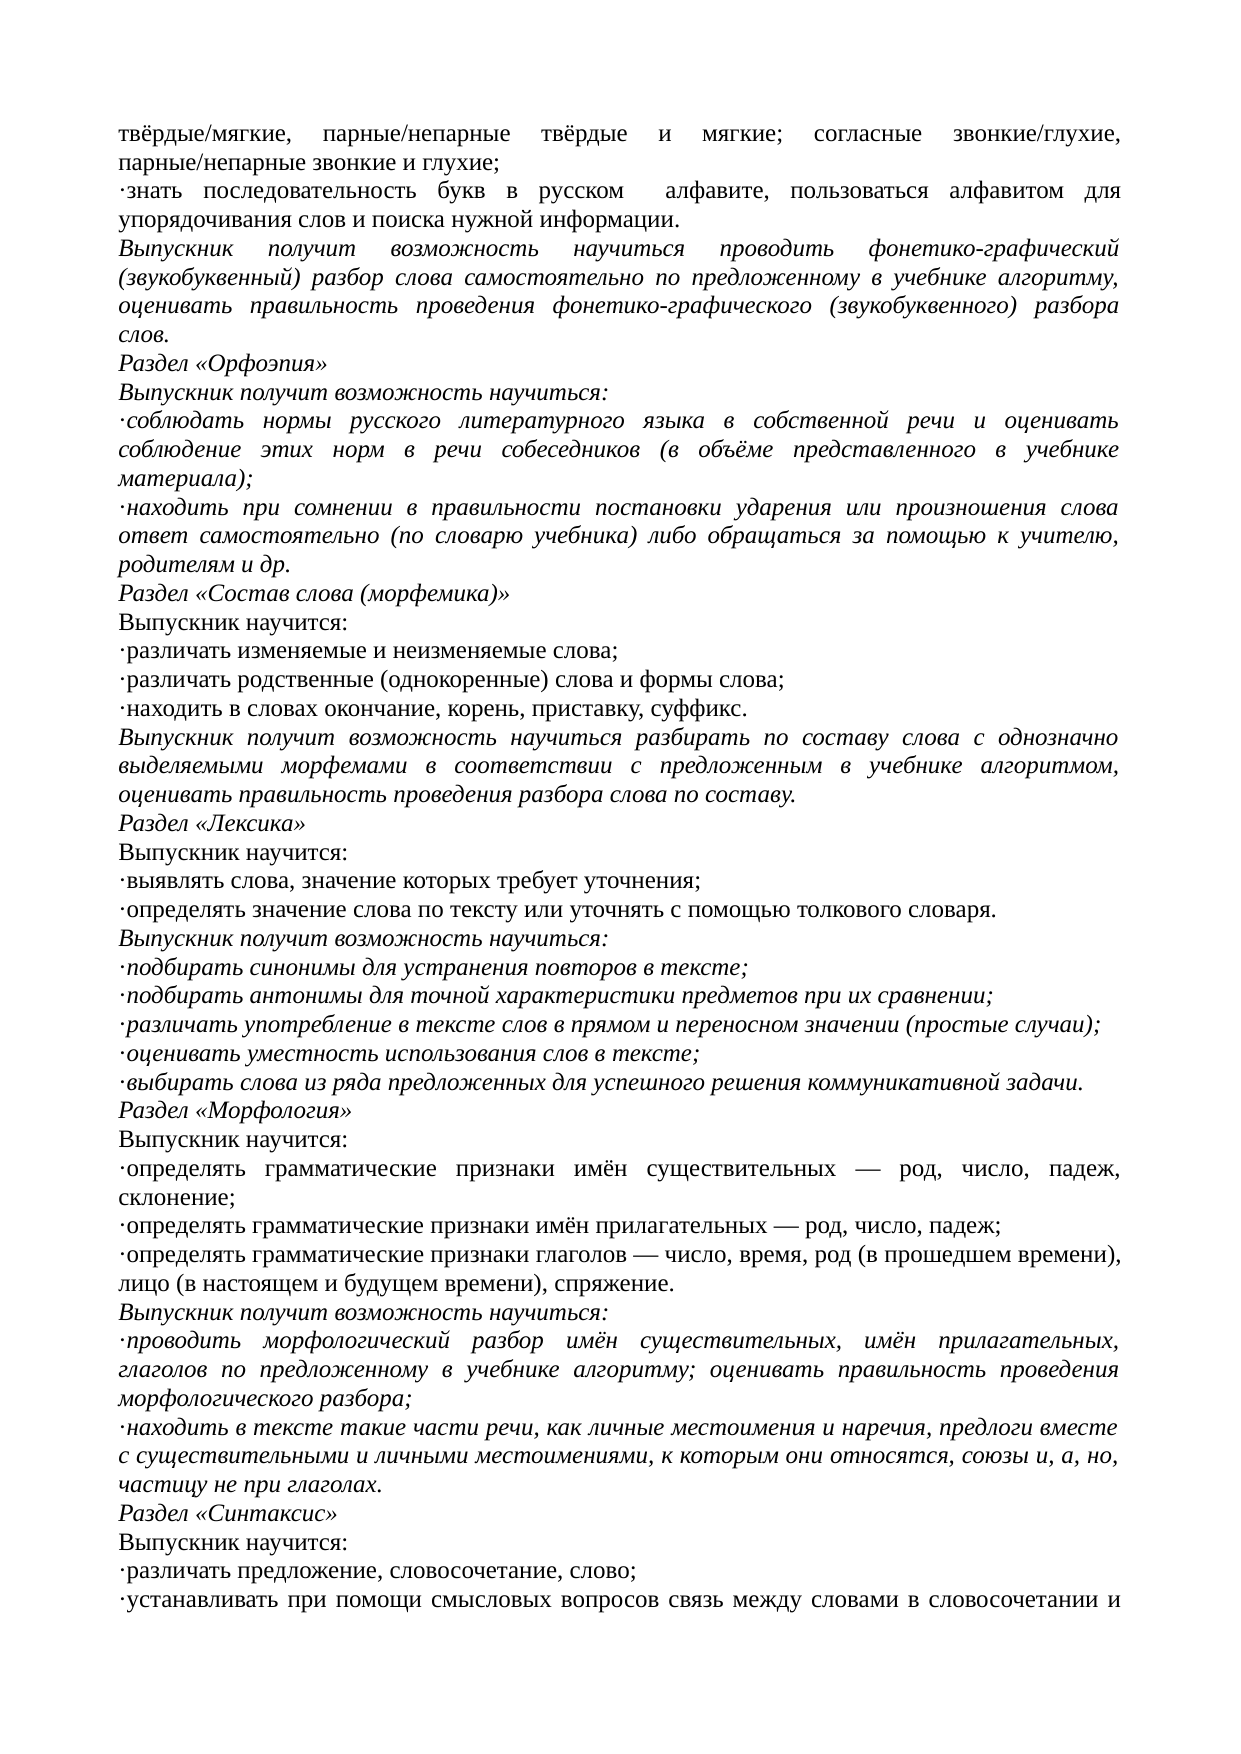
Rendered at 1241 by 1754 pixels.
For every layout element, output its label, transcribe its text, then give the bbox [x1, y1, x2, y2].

text ·устанавливать при помощи смысловых вопросов связь между словами в словосочетании и [118, 1584, 1122, 1613]
text ·находить в словах окончание, корень, приставку, суффикс. [118, 693, 1122, 722]
text Раздел «Состав слова (морфемика)» [118, 578, 1122, 607]
text ·различать употребление в тексте слов в прямом и переносном значении (простые случаи); [118, 1009, 1122, 1038]
text Выпускник получит возможность научиться разбирать по составу слова с однозначно выделяемыми морфемами в соответствии с предложенным в учебнике алгоритмом, оценивать правильность проведения разбора слова по составу. [118, 722, 1122, 808]
text ·подбирать синонимы для устранения повторов в тексте; [118, 952, 1122, 981]
text ·выявлять слова, значение которых требует уточнения; [118, 866, 1122, 894]
text ·оценивать уместность использования слов в тексте; [118, 1038, 1122, 1067]
text ·выбирать слова из ряда предложенных для успешного решения коммуникативной задачи. [118, 1067, 1122, 1096]
text ·находить в тексте такие части речи, как личные местоимения и наречия, предлоги вместе с существительными и личными местоимениями, к которым они относятся, союзы и, а, но, частицу не при глаголах. [118, 1412, 1122, 1498]
text ·различать предложение, словосочетание, слово; [118, 1556, 1122, 1584]
text ·различать родственные (однокоренные) слова и формы слова; [118, 664, 1122, 693]
text Выпускник научится: [118, 607, 1122, 636]
text ·соблюдать нормы русского литературного языка в собственной речи и оценивать соблюдение этих норм в речи собеседников (в объёме представленного в учебнике материала); [118, 406, 1122, 492]
text Выпускник получит возможность научиться: [118, 1297, 1122, 1326]
text Выпускник получит возможность научиться: [118, 923, 1122, 952]
text ·определять грамматические признаки глаголов — число, время, род (в прошедшем времени), лицо (в настоящем и будущем времени), спряжение. [118, 1239, 1122, 1297]
text ·определять значение слова по тексту или уточнять с помощью толкового словаря. [118, 894, 1122, 923]
text ·знать последовательность букв в русском алфавите, пользоваться алфавитом для упорядочивания слов и поиска нужной информации. [118, 176, 1122, 233]
text Выпускник научится: [118, 1527, 1122, 1556]
text ·подбирать антонимы для точной характеристики предметов при их сравнении; [118, 981, 1122, 1009]
text ·определять грамматические признаки имён прилагательных — род, число, падеж; [118, 1211, 1122, 1239]
text ·определять грамматические признаки имён существительных — род, число, падеж, склонение; [118, 1153, 1122, 1211]
text Раздел «Лексика» [118, 808, 1122, 837]
text Выпускник научится: [118, 1124, 1122, 1153]
text Раздел «Орфоэпия» [118, 348, 1122, 377]
text Раздел «Морфология» [118, 1096, 1122, 1124]
text твёрдые/мягкие, парные/непарные твёрдые и мягкие; согласные звонкие/глухие, парные/непарные звонкие и глухие; [118, 118, 1122, 176]
text Выпускник получит возможность научиться: [118, 377, 1122, 406]
text ·различать изменяемые и неизменяемые слова; [118, 636, 1122, 664]
text ·находить при сомнении в правильности постановки ударения или произношения слова ответ самостоятельно (по словарю учебника) либо обращаться за помощью к учителю, родителям и др. [118, 492, 1122, 578]
text Раздел «Синтаксис» [118, 1498, 1122, 1527]
text Выпускник научится: [118, 837, 1122, 866]
text Выпускник получит возможность научиться проводить фонетико-графический (звукобуквенный) разбор слова самостоятельно по предложенному в учебнике алгоритму, оценивать правильность проведения фонетико-графического (звукобуквенного) разбора слов. [118, 233, 1122, 348]
text ·проводить морфологический разбор имён существительных, имён прилагательных, глаголов по предложенному в учебнике алгоритму; оценивать правильность проведения морфологического разбора; [118, 1326, 1122, 1412]
